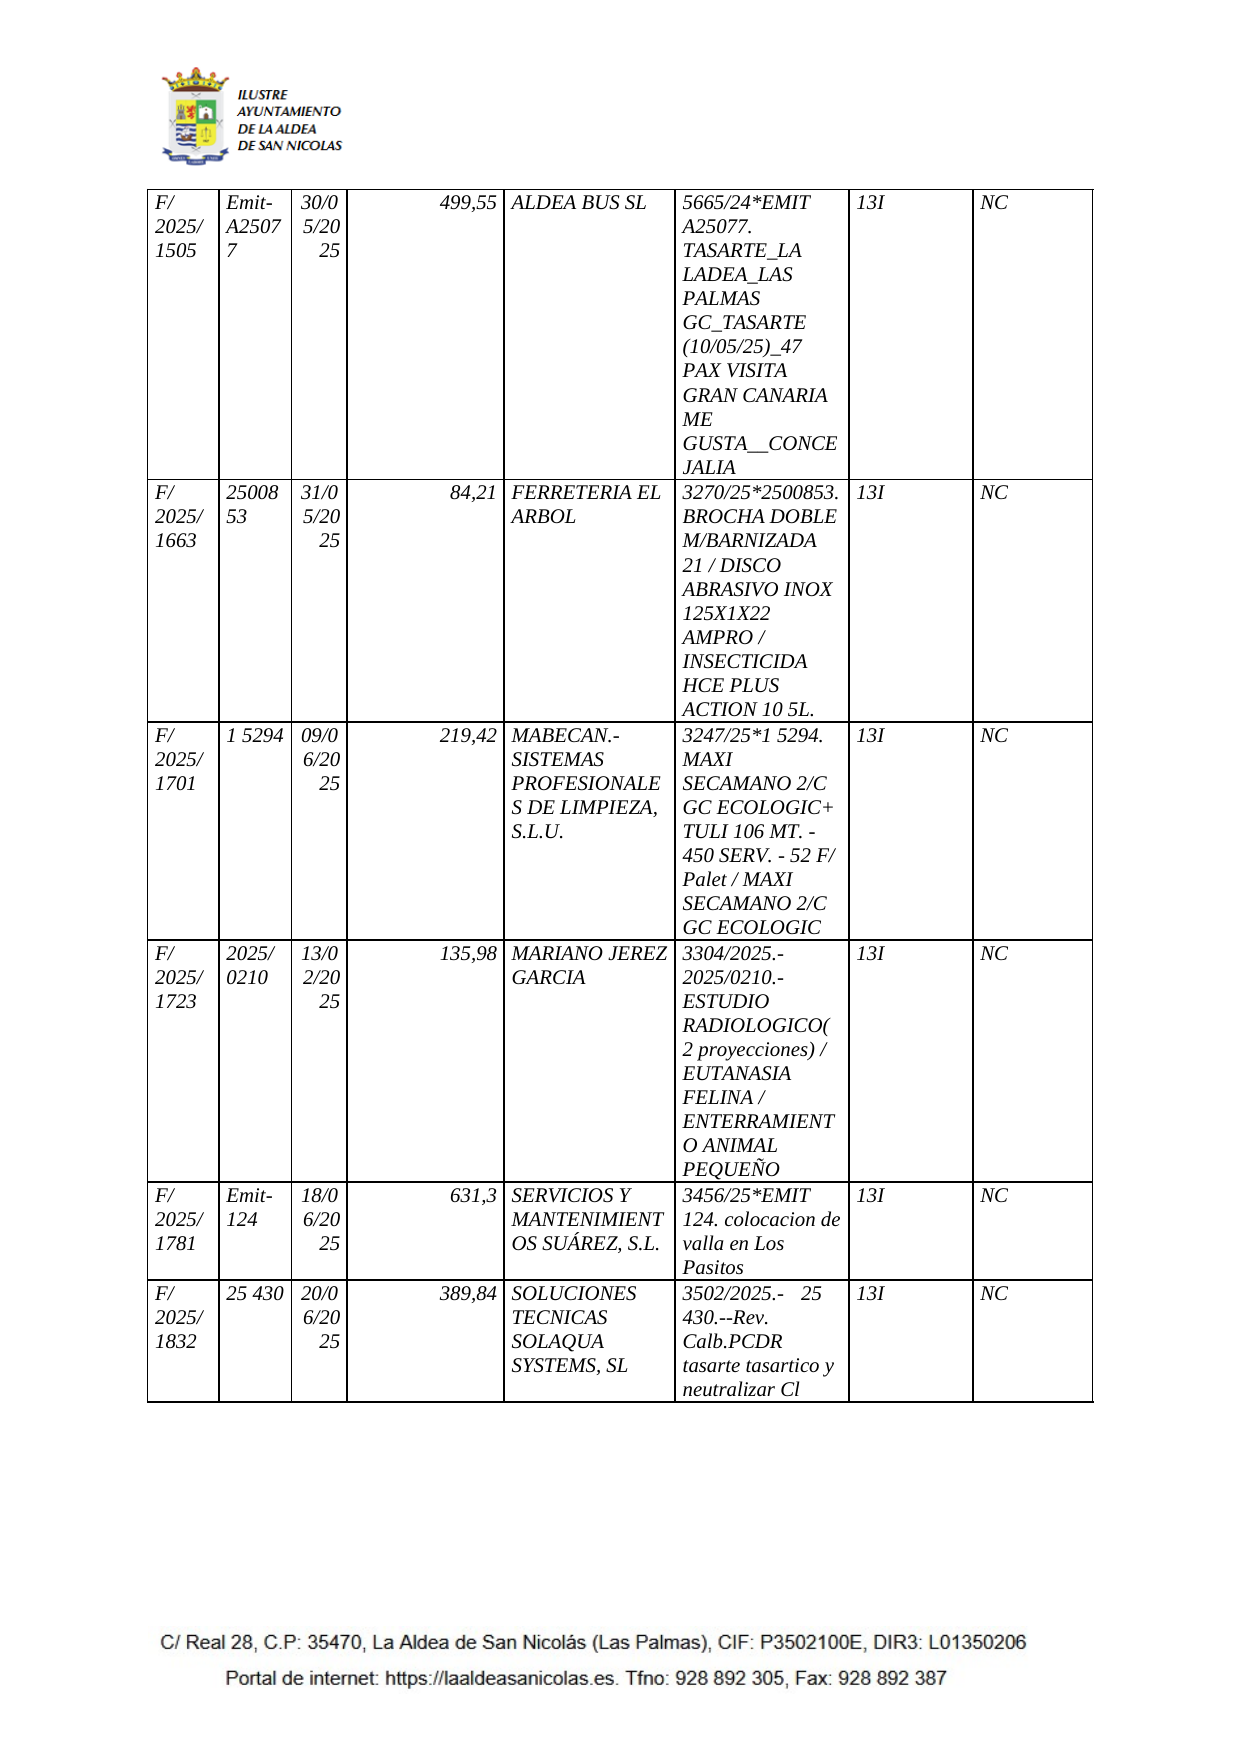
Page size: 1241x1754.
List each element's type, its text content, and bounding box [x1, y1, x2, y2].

table_cell NC [974, 941, 1092, 1181]
table_cell 13I [850, 1281, 972, 1401]
picture [148, 1626, 1034, 1694]
table_cell 389,84 [348, 1281, 503, 1401]
table_cell 13I [850, 941, 972, 1181]
table_cell 20/06/2025 [292, 1281, 346, 1401]
table_cell 2025/0210 [220, 941, 291, 1181]
table_cell MARIANO JEREZ GARCIA [505, 941, 674, 1181]
table_cell 3247/25*1 5294. MAXI SECAMANO 2/C GC ECOLOGIC+ TULI 106 MT. - 450 SERV. - 52 F/ Palet / MAXI SECAMANO 2/C GC ECOLOGIC [676, 723, 848, 939]
table_cell 25 430 [220, 1281, 291, 1401]
table_cell 13I [850, 480, 972, 721]
table_cell ALDEA BUS SL [505, 190, 674, 479]
table_cell 31/05/2025 [292, 480, 346, 721]
table_cell SOLUCIONES TECNICAS SOLAQUA SYSTEMS, SL [505, 1281, 674, 1401]
table_cell NC [974, 1281, 1092, 1401]
table_cell 13I [850, 190, 972, 479]
table_cell 2500853 [220, 480, 291, 721]
picture [148, 59, 358, 173]
table_cell 13I [850, 1183, 972, 1279]
table_cell Emit- A25077 [220, 190, 291, 479]
table_cell MABECAN.-SISTEMAS PROFESIONALES DE LIMPIEZA, S.L.U. [505, 723, 674, 939]
table_cell NC [974, 480, 1092, 721]
table_cell F/2025/1663 [148, 480, 218, 721]
table_cell 219,42 [348, 723, 503, 939]
table_cell 84,21 [348, 480, 503, 721]
table_cell 3304/2025.- 2025/0210.- ESTUDIO RADIOLOGICO( 2 proyecciones) / EUTANASIA FELINA / ENTERRAMIENTO ANIMAL PEQUEÑO [676, 941, 848, 1181]
table_cell 18/06/2025 [292, 1183, 346, 1279]
table_cell 13/02/2025 [292, 941, 346, 1181]
table_cell 631,3 [348, 1183, 503, 1279]
table_cell 3502/2025.- 25 430.--Rev. Calb.PCDR tasarte tasartico y neutralizar Cl [676, 1281, 848, 1401]
table_cell F/2025/1781 [148, 1183, 218, 1279]
table_cell 3456/25*EMIT 124. colocacion de valla en Los Pasitos [676, 1183, 848, 1279]
table_cell 1 5294 [220, 723, 291, 939]
table_cell 135,98 [348, 941, 503, 1181]
table_cell Emit- 124 [220, 1183, 291, 1279]
table_cell FERRETERIA EL ARBOL [505, 480, 674, 721]
table_cell F/2025/1701 [148, 723, 218, 939]
table_cell NC [974, 1183, 1092, 1279]
table_cell 499,55 [348, 190, 503, 479]
table_cell NC [974, 723, 1092, 939]
table_cell F/2025/1723 [148, 941, 218, 1181]
table_cell 09/06/2025 [292, 723, 346, 939]
table_cell 13I [850, 723, 972, 939]
table_cell 30/05/2025 [292, 190, 346, 479]
table_cell 3270/25*2500853. BROCHA DOBLE M/BARNIZADA 21 / DISCO ABRASIVO INOX 125X1X22 AMPRO / INSECTICIDA HCE PLUS ACTION 10 5L. [676, 480, 848, 721]
table_cell 5665/24*EMIT A25077. TASARTE_LA LADEA_LAS PALMAS GC_TASARTE (10/05/25)_47 PAX VISITA GRAN CANARIA ME GUSTA__CONCEJALIA [676, 190, 848, 479]
table_cell F/2025/1505 [148, 190, 218, 479]
table_cell F/2025/1832 [148, 1281, 218, 1401]
table_cell SERVICIOS Y MANTENIMIENTOS SUÁREZ, S.L. [505, 1183, 674, 1279]
table_cell NC [974, 190, 1092, 479]
